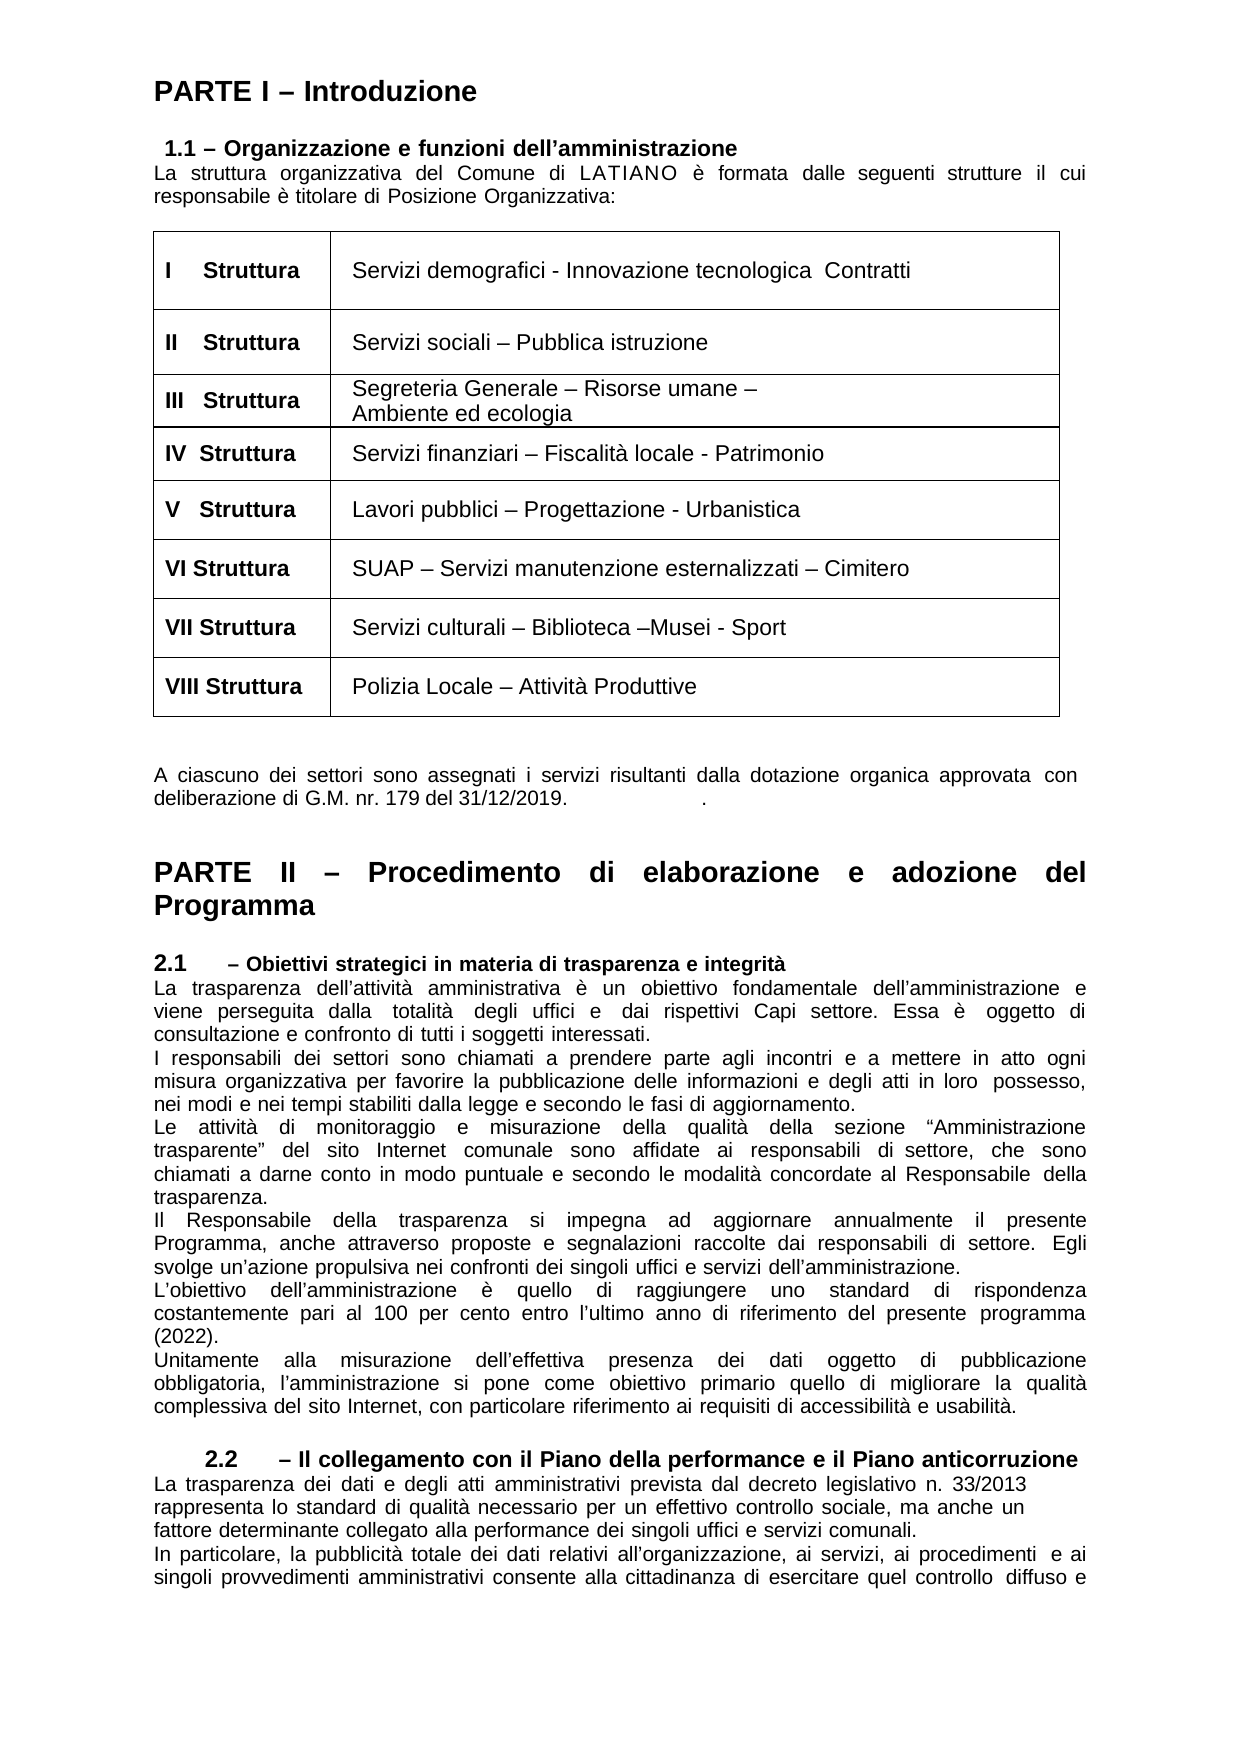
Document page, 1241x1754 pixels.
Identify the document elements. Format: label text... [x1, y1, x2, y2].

subtitle PARTE II – Procedimento di elaborazione e adozione del Programma [153, 856, 1087, 921]
table_cell Servizi culturali – Biblioteca –Musei - Sport [331, 599, 1059, 657]
text Unitamente alla misurazione dell’effettiva presenza dei dati oggetto di pubblicazione obbligatoria, l’amministrazione si pone come obiettivo primario quello di migliorare la qualità complessiva del sito Internet, con particolare riferimento ai requisiti di accessibilità e usabilità. [153, 1348, 1087, 1418]
table_header Servizi demografici - Innovazione tecnologica Contratti [331, 232, 1059, 309]
text L’obiettivo dell’amministrazione è quello di raggiungere uno standard di rispondenza costantemente pari al 100 per cento entro l’ultimo anno di riferimento del presente programma (2022). [153, 1278, 1087, 1348]
table_cell II Struttura [154, 310, 330, 374]
table_cell III Struttura [154, 375, 330, 426]
table_cell SUAP – Servizi manutenzione esternalizzati – Cimitero [331, 540, 1059, 598]
table_cell VII Struttura [154, 599, 330, 657]
text Il Responsabile della trasparenza si impegna ad aggiornare annualmente il presente Programma, anche attraverso proposte e segnalazioni raccolte dai responsabili di settore. Egli svolge un’azione propulsiva nei confronti dei singoli uffici e servizi dell’amministrazione. [153, 1209, 1087, 1278]
list – Obiettivi strategici in materia di trasparenza e integrità [153, 950, 1087, 976]
table_cell IV Struttura [154, 428, 330, 479]
table_cell Servizi sociali – Pubblica istruzione [331, 310, 1059, 374]
table_header I Struttura [154, 232, 330, 309]
table_cell Lavori pubblici – Progettazione - Urbanistica [331, 481, 1059, 539]
text In particolare, la pubblicità totale dei dati relativi all’organizzazione, ai servizi, ai procedimenti e ai singoli provvedimenti amministrativi consente alla cittadinanza di esercitare quel controllo diffuso e [153, 1542, 1087, 1588]
text A ciascuno dei settori sono assegnati i servizi risultanti dalla dotazione organica approvata con deliberazione di G.M. nr. 179 del 31/12/2019. . [153, 763, 1087, 810]
table_cell Polizia Locale – Attività Produttive [331, 658, 1059, 716]
table_cell Servizi finanziari – Fiscalità locale - Patrimonio [331, 428, 1059, 479]
table_cell VI Struttura [154, 540, 330, 598]
table_cell Segreteria Generale – Risorse umane – Ambiente ed ecologia [331, 375, 1059, 426]
subtitle PARTE I – Introduzione [153, 75, 1087, 108]
text La struttura organizzativa del Comune di LATIANO è formata dalle seguenti strutture il cui responsabile è titolare di Posizione Organizzativa: [153, 162, 1087, 208]
text La trasparenza dei dati e degli atti amministrativi prevista dal decreto legislativo n. 33/2013 rappresenta lo standard di qualità necessario per un effettivo controllo sociale, ma anche un fattore determinante collegato alla performance dei singoli uffici e servizi comunali. [153, 1472, 1087, 1542]
text I responsabili dei settori sono chiamati a prendere parte agli incontri e a mettere in atto ogni misura organizzativa per favorire la pubblicazione delle informazioni e degli atti in loro possesso, nei modi e nei tempi stabiliti dalla legge e secondo le fasi di aggiornamento. [153, 1046, 1087, 1116]
text Le attività di monitoraggio e misurazione della qualità della sezione “Amministrazione trasparente” del sito Internet comunale sono affidate ai responsabili di settore, che sono chiamati a darne conto in modo puntuale e secondo le modalità concordate al Responsabile della trasparenza. [153, 1116, 1087, 1209]
table_cell V Struttura [154, 481, 330, 539]
text La trasparenza dell’attività amministrativa è un obiettivo fondamentale dell’amministrazione e viene perseguita dalla totalità degli uffici e dai rispettivi Capi settore. Essa è oggetto di consultazione e confronto di tutti i soggetti interessati. [153, 976, 1087, 1046]
list – Il collegamento con il Piano della performance e il Piano anticorruzione [204, 1446, 1087, 1472]
text 1.1 – Organizzazione e funzioni dell’amministrazione [164, 136, 1087, 162]
table_cell VIII Struttura [154, 658, 330, 716]
